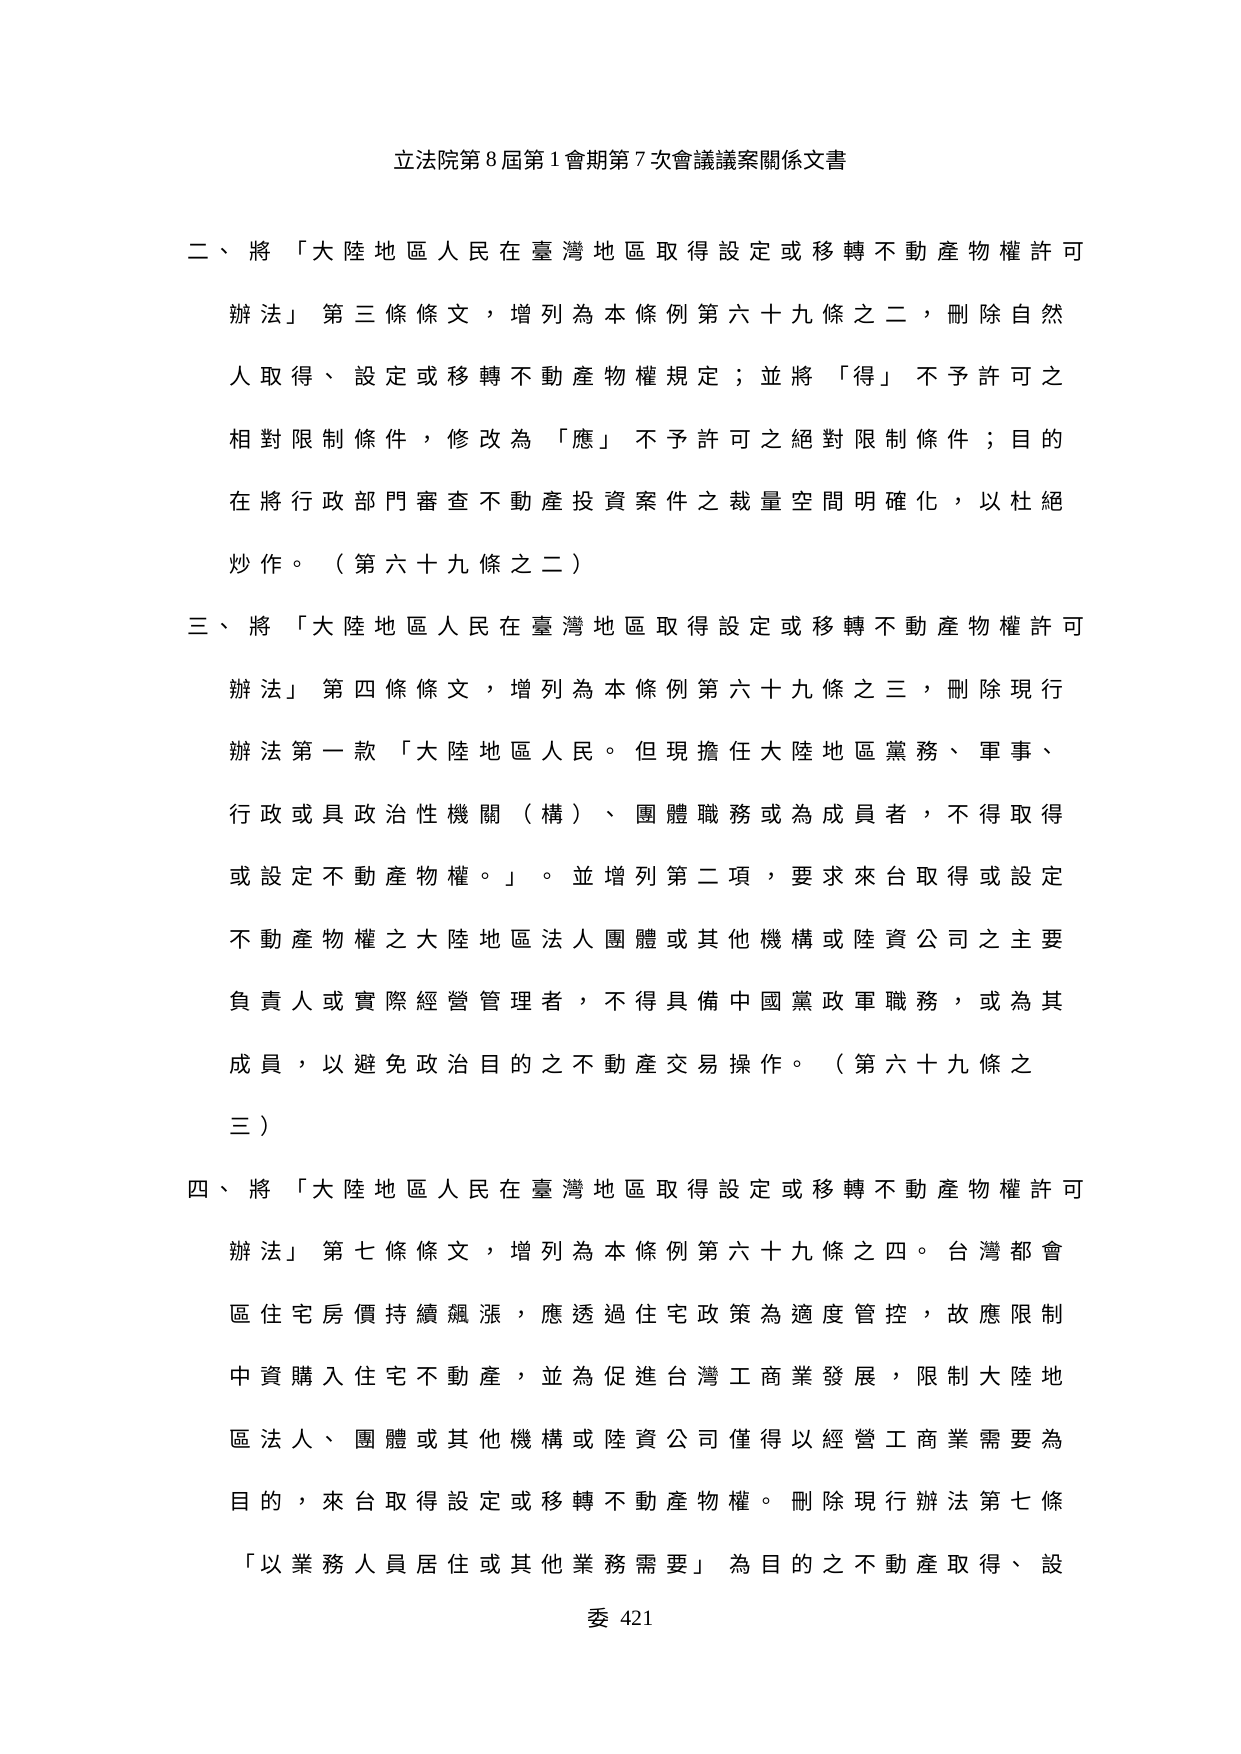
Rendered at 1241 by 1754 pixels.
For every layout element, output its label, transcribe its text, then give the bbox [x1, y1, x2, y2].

text 三、將「大陸地區人民在臺灣地區取得設定或移轉不動產物權許可辦法」第四條條文，增列為本條例第六十九條之三，刪除現行辦法第一款「大陸地區人民。但現擔任大陸地區黨務、軍事、行政或具政治性機關（構）、團體職務或為成員者，不得取得或設定不動產物權。」。並增列第二項，要求來台取得或設定不動產物權之大陸地區法人團體或其他機構或陸資公司之主要負責人或實際經營管理者，不得具備中國黨政軍職務，或為其成員，以避免政治目的之不動產交易操作。（第六十九條之三） [173, 594, 1089, 1156]
text 二、將「大陸地區人民在臺灣地區取得設定或移轉不動產物權許可辦法」第三條條文，增列為本條例第六十九條之二，刪除自然人取得、設定或移轉不動產物權規定；並將「得」不予許可之相對限制條件，修改為「應」不予許可之絕對限制條件；目的在將行政部門審查不動產投資案件之裁量空間明確化，以杜絕炒作。（第六十九條之二） [173, 219, 1089, 594]
text 四、將「大陸地區人民在臺灣地區取得設定或移轉不動產物權許可辦法」第七條條文，增列為本條例第六十九條之四。台灣都會區住宅房價持續飆漲，應透過住宅政策為適度管控，故應限制中資購入住宅不動產，並為促進台灣工商業發展，限制大陸地區法人、團體或其他機構或陸資公司僅得以經營工商業需要為目的，來台取得設定或移轉不動產物權。刪除現行辦法第七條「以業務人員居住或其他業務需要」為目的之不動產取得、設 [173, 1156, 1089, 1594]
